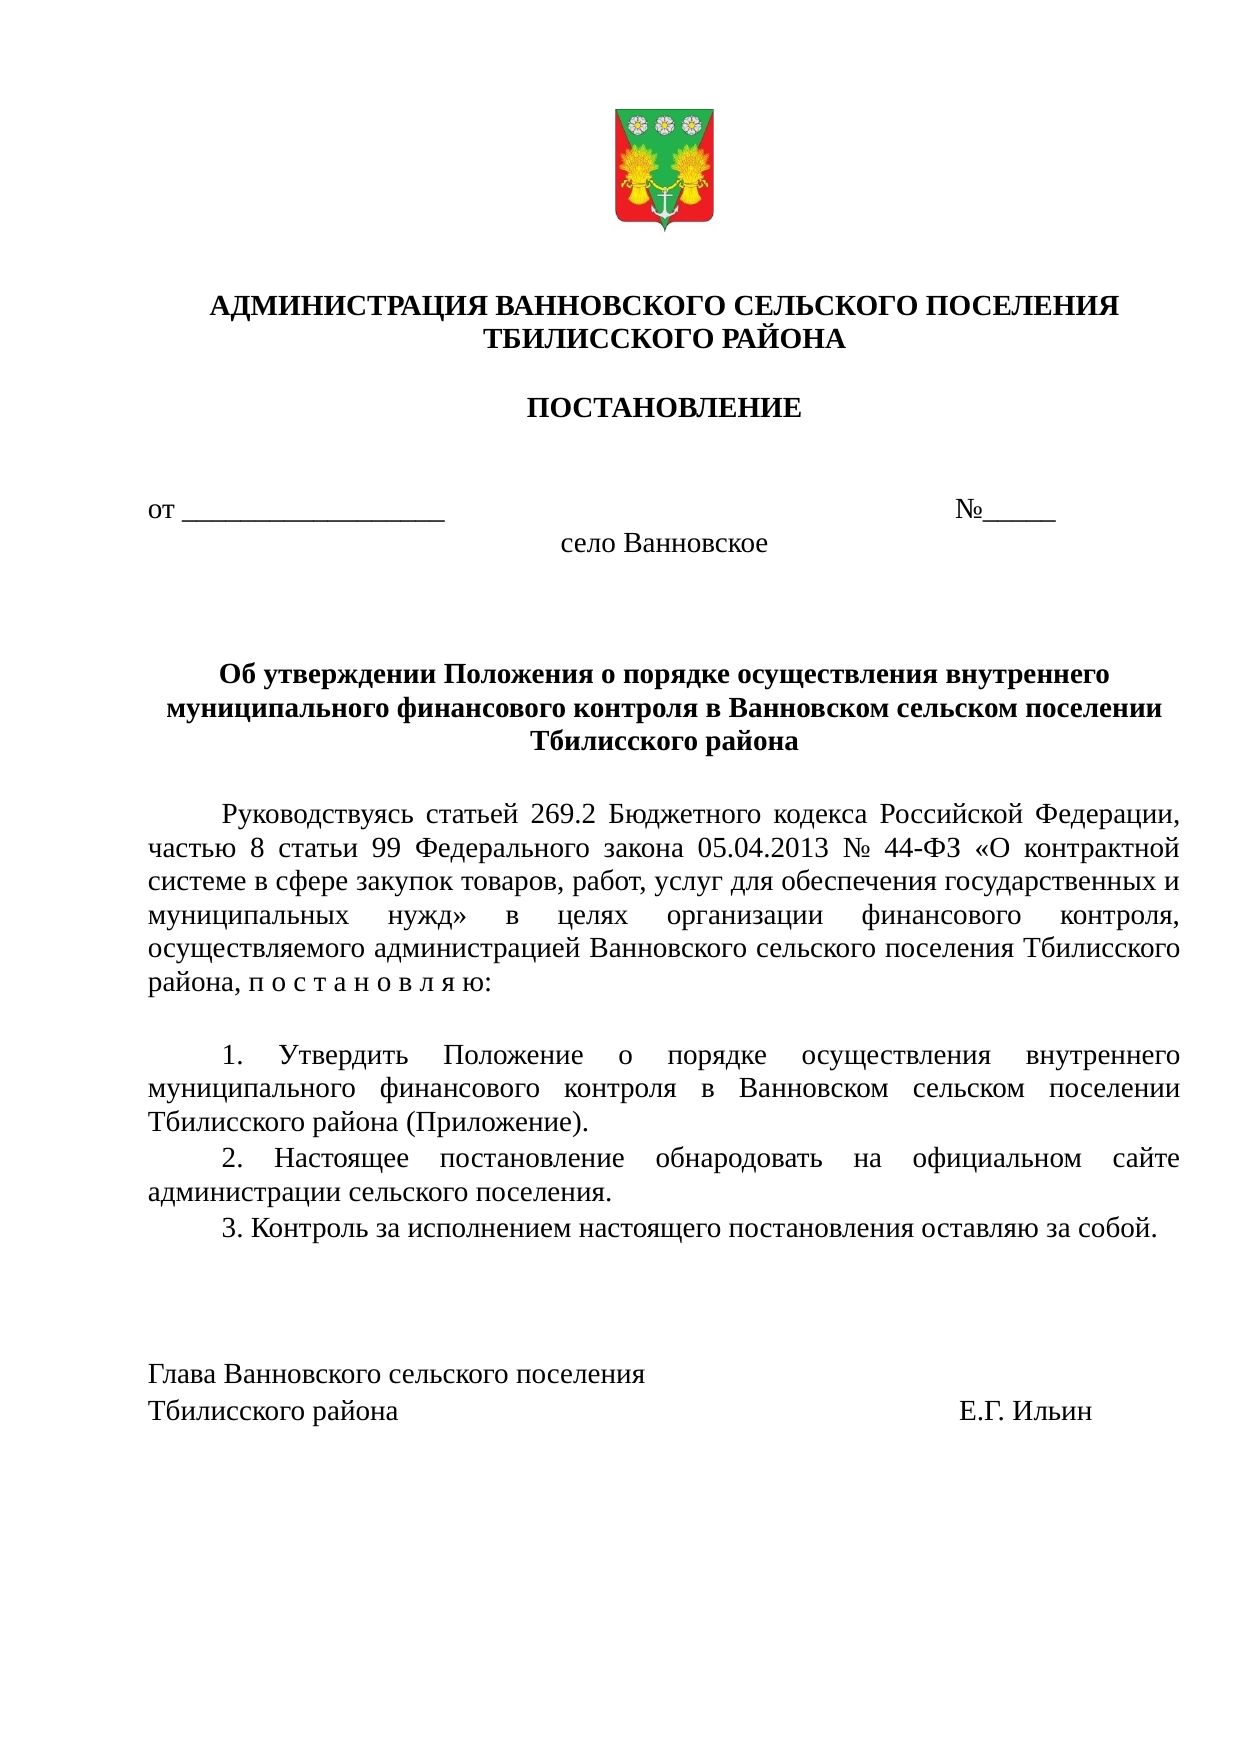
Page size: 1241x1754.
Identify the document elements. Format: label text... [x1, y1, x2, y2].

text 3. Контроль за исполнением настоящего постановления оставляю за собой. [148, 1210, 1181, 1244]
text 2. Настоящее постановление обнародовать на официальном сайте администрации сельского поселения. [148, 1140, 1181, 1207]
text 1. Утвердить Положение о порядке осуществления внутреннего муниципального финансового контроля в Ванновском сельском поселении Тбилисского района (Приложение). [148, 1037, 1181, 1137]
text Об утверждении Положения о порядке осуществления внутреннего муниципального финансового контроля в Ванновском сельском поселении Тбилисского района [148, 656, 1181, 757]
text ПОСТАНОВЛЕНИЕ [148, 391, 1181, 424]
picture [615, 109, 714, 232]
text от __________________ №_____ [148, 491, 1181, 525]
text АДМИНИСТРАЦИЯ ВАННОВСКОГО СЕЛЬСКОГО ПОСЕЛЕНИЯ ТБИЛИССКОГО РАЙОНА [148, 288, 1181, 355]
text Руководствуясь статьей 269.2 Бюджетного кодекса Российской Федерации, частью 8 статьи 99 Федерального закона 05.04.2013 № 44-ФЗ «О контрактной системе в сфере закупок товаров, работ, услуг для обеспечения государственных и муниципальных нужд» в целях организации финансового контроля, осуществляемого администрацией Ванновского сельского поселения Тбилисского района, п о с т а н о в л я ю: [148, 796, 1181, 997]
text село Ванновское [148, 525, 1181, 558]
text Глава Ванновского сельского поселения [148, 1356, 1181, 1390]
text Тбилисского района Е.Г. Ильин [148, 1393, 1181, 1426]
